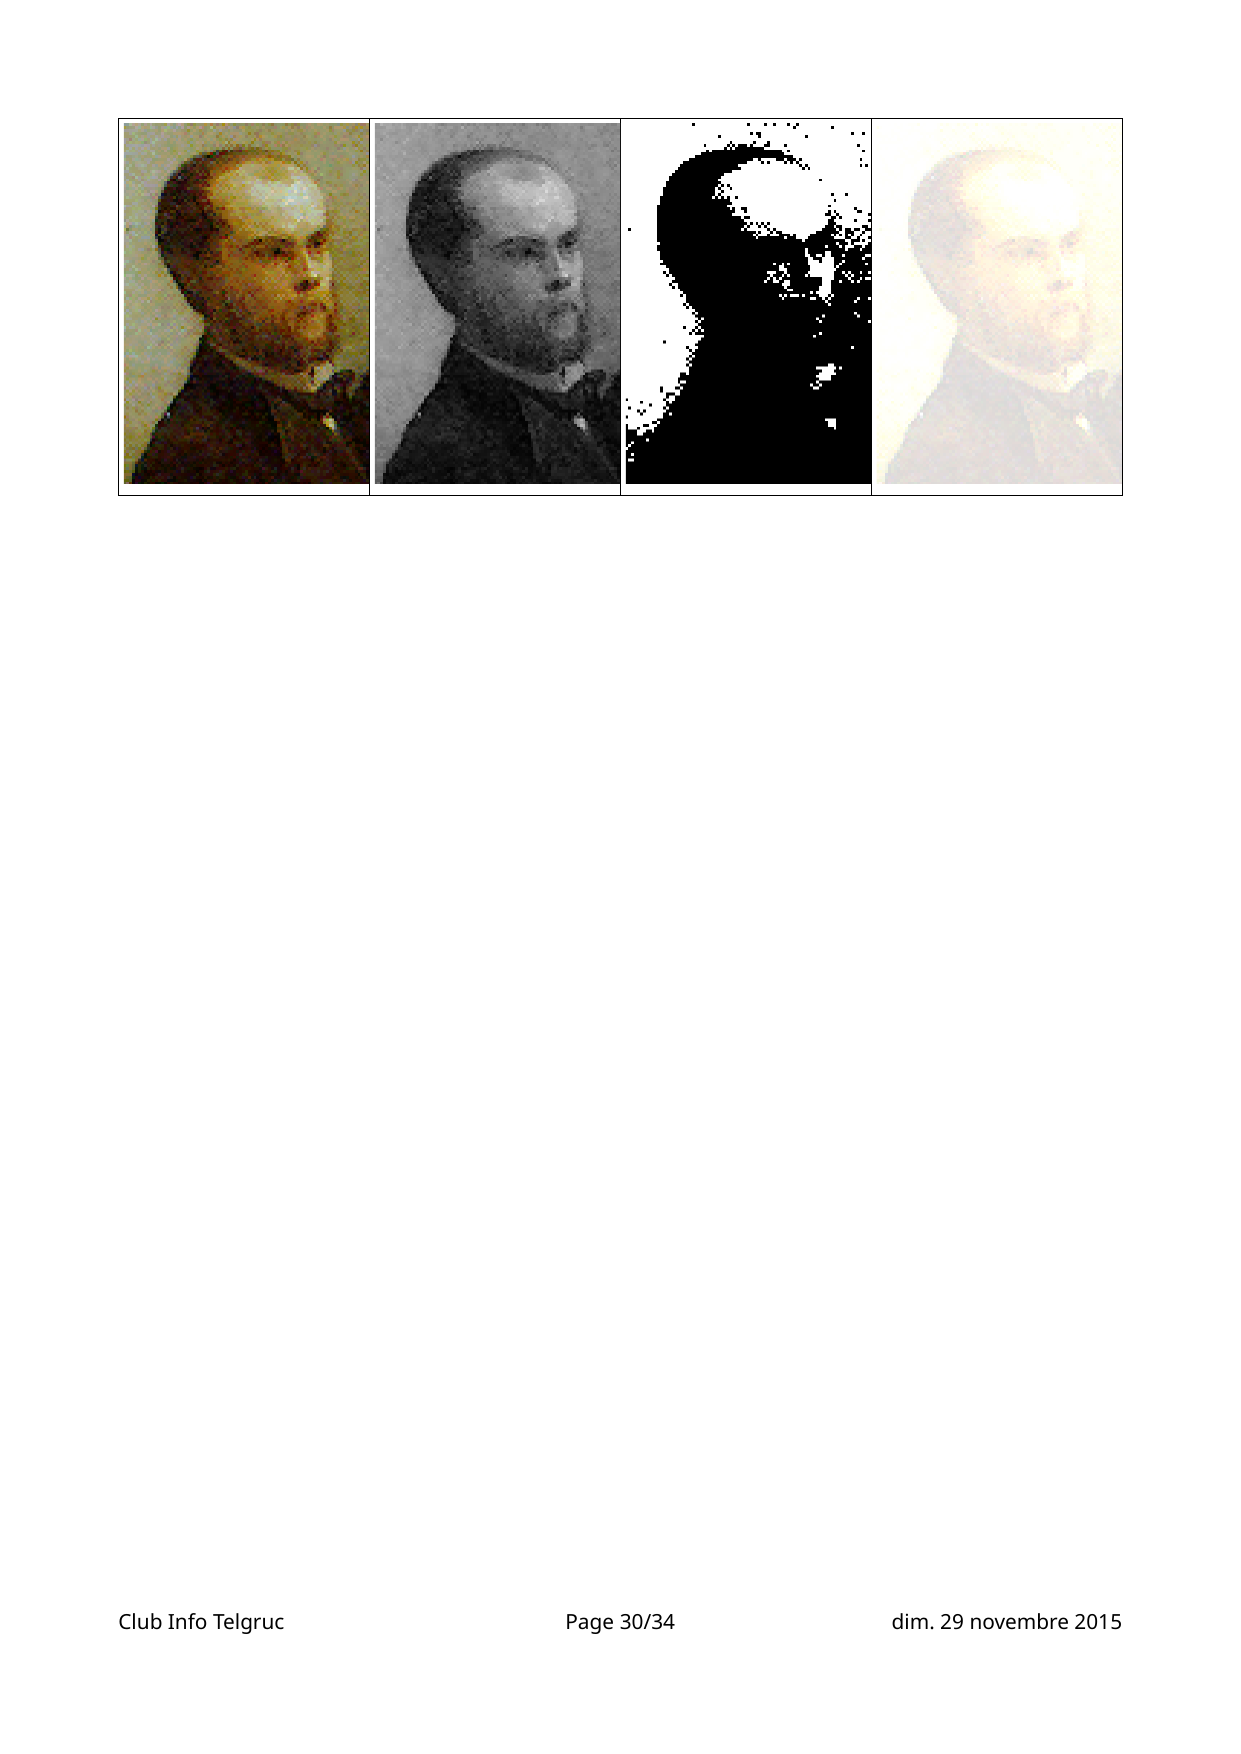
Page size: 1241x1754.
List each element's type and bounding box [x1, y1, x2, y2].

table_cell [119, 119, 369, 495]
table_cell [621, 119, 871, 495]
table_cell [370, 119, 620, 495]
table_cell [872, 119, 1122, 495]
picture [123, 123, 369, 484]
